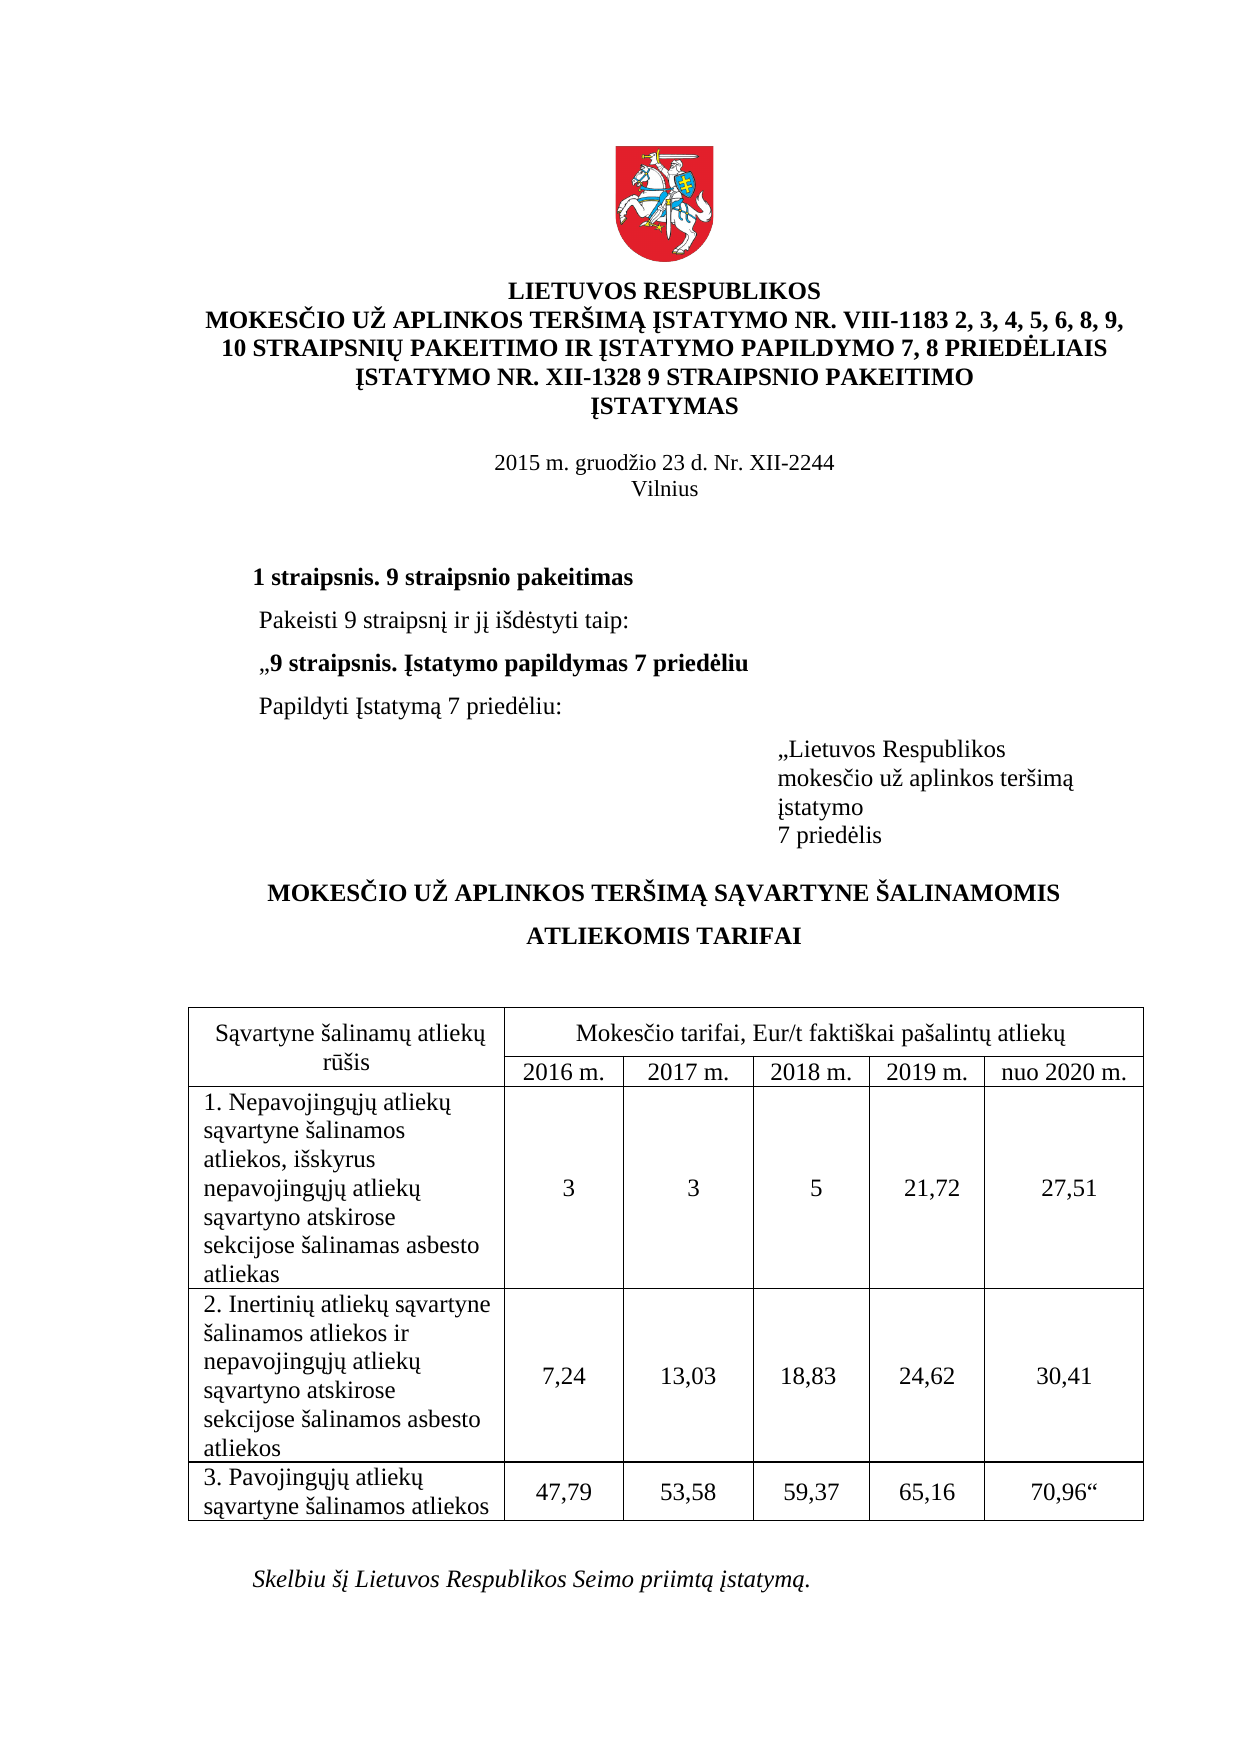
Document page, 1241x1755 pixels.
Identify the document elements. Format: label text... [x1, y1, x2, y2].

text Skelbiu šį Lietuvos Respublikos Seimo priimtą įstatymą. [177, 1564, 1152, 1593]
table_cell nuo 2020 m. [985, 1057, 1143, 1086]
table_cell 18,83 [754, 1289, 869, 1461]
text įstatymo [177, 792, 1152, 820]
table_cell 59,37 [754, 1463, 869, 1520]
table_cell 21,72 [870, 1087, 984, 1288]
text Vilnius [177, 475, 1152, 501]
table_cell 24,62 [870, 1289, 984, 1461]
text Pakeisti 9 straipsnį ir jį išdėstyti taip: [177, 605, 1152, 633]
table_cell 70,96“ [985, 1463, 1143, 1520]
table_cell 27,51 [985, 1087, 1143, 1288]
table_header Mokesčio tarifai, Eur/t faktiškai pašalintų atliekų [505, 1008, 1143, 1056]
text ATLIEKOMIS TARIFAI [177, 921, 1157, 950]
text „9 straipsnis. Įstatymo papildymas 7 priedėliu [177, 648, 1152, 677]
table_cell 3 [624, 1087, 753, 1288]
table_cell 2018 m. [754, 1057, 869, 1086]
table_cell 5 [754, 1087, 869, 1288]
text 2015 m. gruodžio 23 d. Nr. XII-2244 [177, 448, 1152, 475]
table_cell 1. Nepavojingųjų atliekų sąvartyne šalinamos atliekos, išskyrus nepavojingųjų atliekų sąvartyno atskirose sekcijose šalinamas asbesto atliekas [189, 1087, 504, 1288]
table_cell 2017 m. [624, 1057, 753, 1086]
table_cell 7,24 [505, 1289, 623, 1461]
table_cell 2019 m. [870, 1057, 984, 1086]
table_cell 65,16 [870, 1463, 984, 1520]
table_cell 13,03 [624, 1289, 753, 1461]
table_cell 2. Inertinių atliekų sąvartyne šalinamos atliekos ir nepavojingųjų atliekų sąvartyno atskirose sekcijose šalinamos asbesto atliekos [189, 1289, 504, 1461]
text 1 straipsnis. 9 straipsnio pakeitimas [177, 562, 1152, 590]
text mokesčio už aplinkos teršimą [177, 763, 1152, 792]
table_header Sąvartyne šalinamų atliekų rūšis [189, 1008, 504, 1086]
text ĮSTATYMAS [177, 391, 1152, 420]
table_cell 2016 m. [505, 1057, 623, 1086]
text MOKESČIO UŽ APLINKOS TERŠIMĄ ĮSTATYMO NR. VIII-1183 2, 3, 4, 5, 6, 8, 9, 10 STRAIPSNIŲ PAKEITIMO IR ĮSTATYMO PAPILDYMO 7, 8 PRIEDĖLIAIS ĮSTATYMO NR. XII-1328 9 STRAIPSNIO PAKEITIMO [177, 305, 1152, 391]
table_cell 3. Pavojingųjų atliekų sąvartyne šalinamos atliekos [189, 1463, 504, 1520]
table_cell 47,79 [505, 1463, 623, 1520]
table_cell 3 [505, 1087, 623, 1288]
table_cell 30,41 [985, 1289, 1143, 1461]
text MOKESČIO UŽ APLINKOS TERŠIMĄ SĄVARTYNE ŠALINAMOMIS [177, 878, 1157, 907]
text „Lietuvos Respublikos [177, 734, 1152, 763]
text 7 priedėlis [177, 820, 1152, 849]
text Papildyti Įstatymą 7 priedėliu: [177, 691, 1152, 720]
table_cell 53,58 [624, 1463, 753, 1520]
text LIETUVOS RESPUBLIKOS [177, 276, 1152, 305]
